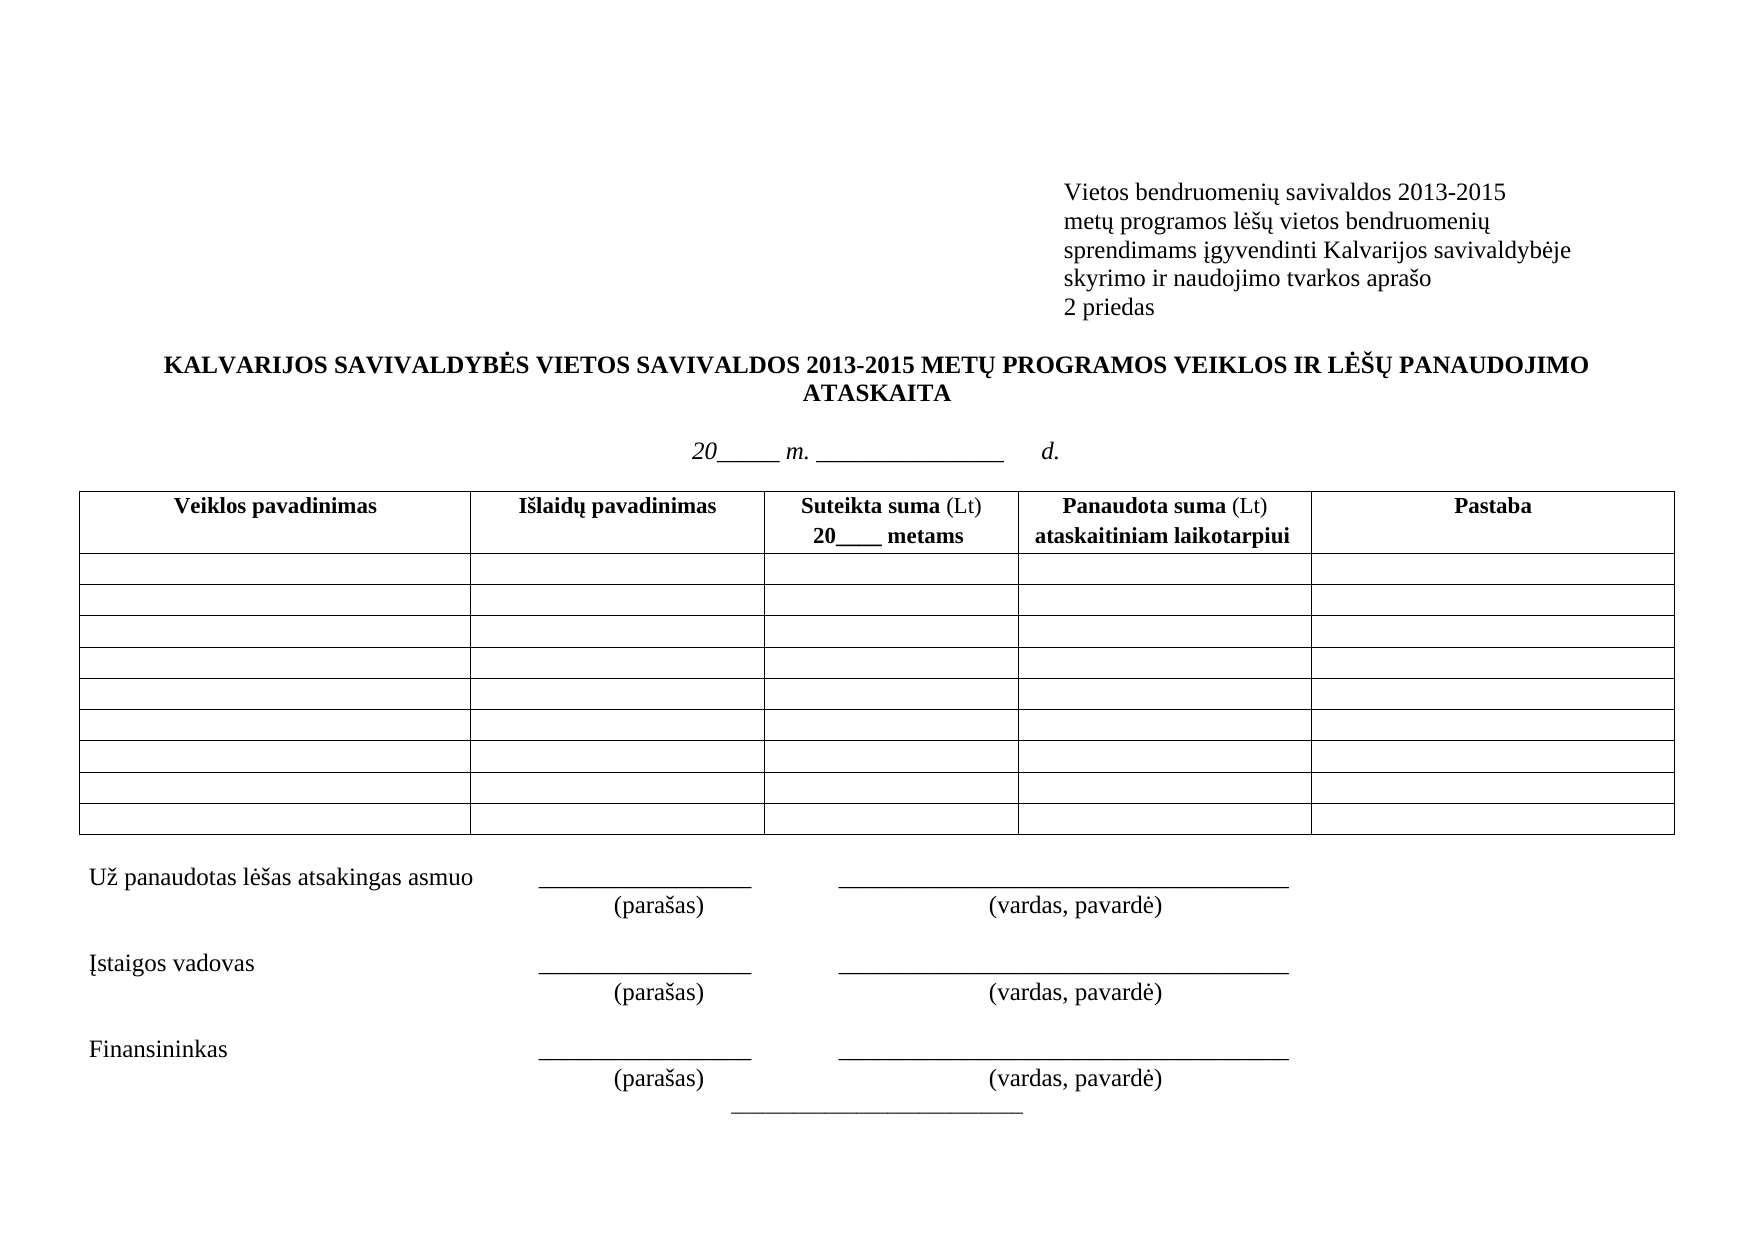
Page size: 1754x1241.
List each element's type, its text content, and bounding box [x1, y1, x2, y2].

table_header Suteikta suma (Lt) 20____ metams [765, 492, 1018, 553]
table_cell [80, 679, 470, 709]
table_cell [80, 616, 470, 647]
table_cell [1019, 741, 1311, 772]
table_cell [1312, 804, 1674, 834]
text ____________________________ [89, 1092, 1665, 1116]
table_cell [765, 679, 1018, 709]
text Įstaigos vadovas _________________ ____________________________________ [89, 948, 1665, 977]
table_cell [1312, 773, 1674, 803]
table_cell [1312, 648, 1674, 678]
table_cell [80, 554, 470, 584]
table_cell [1019, 679, 1311, 709]
table_header Veiklos pavadinimas [80, 492, 470, 553]
text metų programos lėšų vietos bendruomenių [1064, 206, 1665, 235]
table_header Panaudota suma (Lt) ataskaitiniam laikotarpiui [1019, 492, 1311, 553]
table_cell [1312, 710, 1674, 740]
text Vietos bendruomenių savivaldos 2013-2015 [1064, 177, 1665, 206]
text (parašas) (vardas, pavardė) [89, 1063, 1665, 1092]
table_cell [765, 804, 1018, 834]
table_cell [1019, 554, 1311, 584]
table_cell [1019, 585, 1311, 615]
table_cell [1019, 710, 1311, 740]
table_cell [471, 554, 764, 584]
table_cell [80, 773, 470, 803]
table_cell [1312, 616, 1674, 647]
text Už panaudotas lėšas atsakingas asmuo _________________ ____________________________________ [89, 862, 1665, 890]
table_header Pastaba [1312, 492, 1674, 553]
table_cell [1019, 616, 1311, 647]
table_cell [80, 585, 470, 615]
text 20_____ m. _______________ d. [89, 436, 1665, 465]
table_cell [1019, 773, 1311, 803]
table_cell [1312, 554, 1674, 584]
text skyrimo ir naudojimo tvarkos aprašo [1064, 263, 1665, 292]
table_cell [1312, 585, 1674, 615]
table_cell [471, 804, 764, 834]
table_cell [471, 741, 764, 772]
table_cell [765, 648, 1018, 678]
table_cell [80, 710, 470, 740]
text sprendimams įgyvendinti Kalvarijos savivaldybėje [1064, 235, 1665, 263]
table_cell [1019, 804, 1311, 834]
table_cell [471, 648, 764, 678]
text Finansininkas _________________ ____________________________________ [89, 1034, 1665, 1063]
table_header Išlaidų pavadinimas [471, 492, 764, 553]
table_cell [765, 585, 1018, 615]
table_cell [80, 741, 470, 772]
table_cell [765, 554, 1018, 584]
text KALVARIJOS SAVIVALDYBĖS VIETOS SAVIVALDOS 2013-2015 METŲ PROGRAMOS VEIKLOS IR LĖŠŲ PANAUDOJIMO ATASKAITA [89, 350, 1665, 407]
table_cell [765, 741, 1018, 772]
table_cell [1019, 648, 1311, 678]
table_cell [80, 804, 470, 834]
text (parašas) (vardas, pavardė) [89, 890, 1665, 919]
table_cell [765, 773, 1018, 803]
table_cell [471, 585, 764, 615]
table_cell [765, 616, 1018, 647]
text 2 priedas [1064, 292, 1665, 321]
table_cell [471, 773, 764, 803]
table_cell [471, 679, 764, 709]
table_cell [471, 616, 764, 647]
table_cell [1312, 679, 1674, 709]
table_cell [765, 710, 1018, 740]
text (parašas) (vardas, pavardė) [89, 977, 1665, 1005]
table_cell [80, 648, 470, 678]
table_cell [1312, 741, 1674, 772]
table_cell [471, 710, 764, 740]
